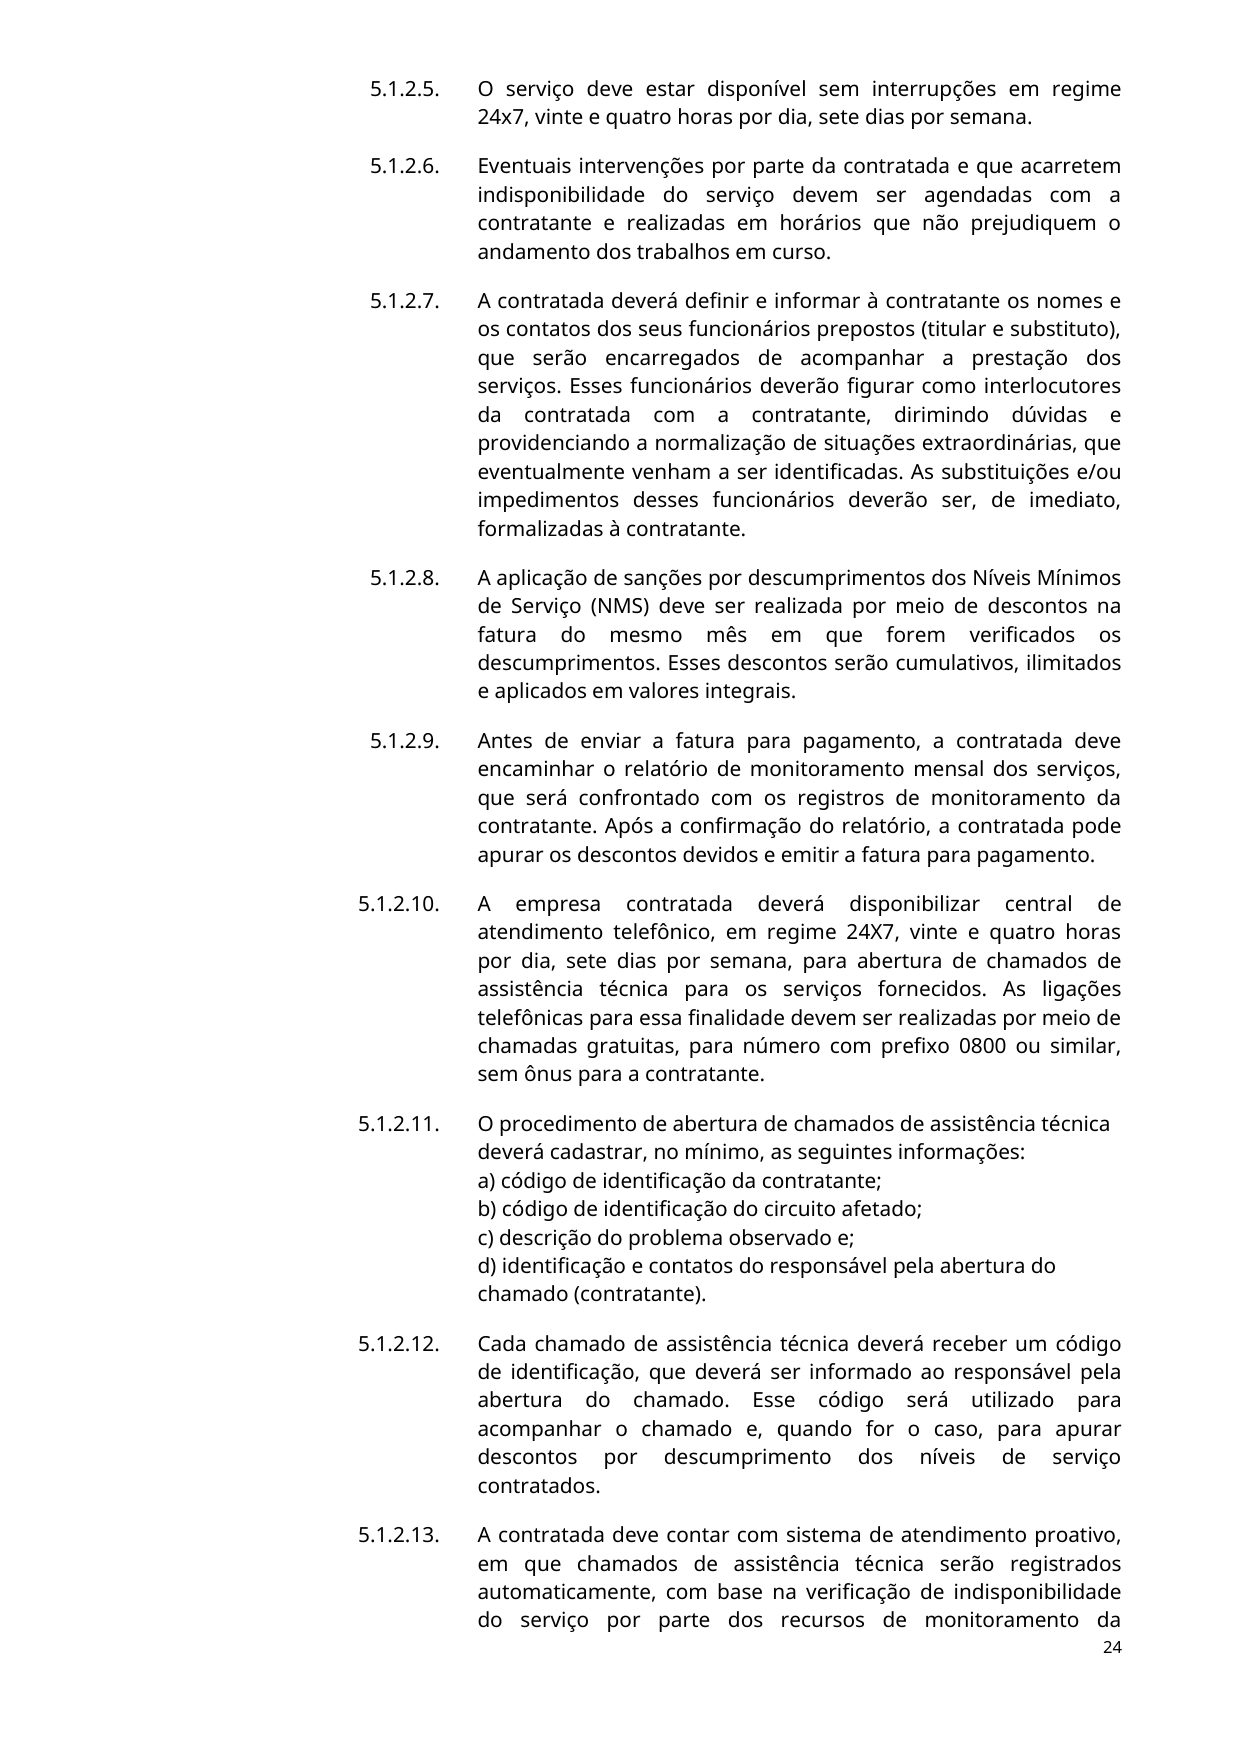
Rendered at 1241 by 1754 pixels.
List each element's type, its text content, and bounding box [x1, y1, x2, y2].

list O serviço deve estar disponível sem interrupções em regime 24x7, vinte e quatro horas por dia, sete dias por semana. [440, 74, 1122, 131]
list A contratada deverá definir e informar à contratante os nomes e os contatos dos seus funcionários prepostos (titular e substituto), que serão encarregados de acompanhar a prestação dos serviços. Esses funcionários deverão figurar como interlocutores da contratada com a contratante, dirimindo dúvidas e providenciando a normalização de situações extraordinárias, que eventualmente venham a ser identificadas. As substituições e/ou impedimentos desses funcionários deverão ser, de imediato, formalizadas à contratante. [440, 286, 1122, 542]
list Eventuais intervenções por parte da contratada e que acarretem indisponibilidade do serviço devem ser agendadas com a contratante e realizadas em horários que não prejudiquem o andamento dos trabalhos em curso. [440, 152, 1122, 265]
list Antes de enviar a fatura para pagamento, a contratada deve encaminhar o relatório de monitoramento mensal dos serviços, que será confrontado com os registros de monitoramento da contratante. Após a confirmação do relatório, a contratada pode apurar os descontos devidos e emitir a fatura para pagamento. [440, 726, 1122, 868]
list Cada chamado de assistência técnica deverá receber um código de identificação, que deverá ser informado ao responsável pela abertura do chamado. Esse código será utilizado para acompanhar o chamado e, quando for o caso, para apurar descontos por descumprimento dos níveis de serviço contratados. [440, 1329, 1122, 1499]
list A contratada deve contar com sistema de atendimento proativo, em que chamados de assistência técnica serão registrados automaticamente, com base na verificação de indisponibilidade do serviço por parte dos recursos de monitoramento da [440, 1520, 1122, 1634]
list A aplicação de sanções por descumprimentos dos Níveis Mínimos de Serviço (NMS) deve ser realizada por meio de descontos na fatura do mesmo mês em que forem verificados os descumprimentos. Esses descontos serão cumulativos, ilimitados e aplicados em valores integrais. [440, 563, 1122, 705]
list O procedimento de abertura de chamados de assistência técnica deverá cadastrar, no mínimo, as seguintes informações: a) código de identificação da contratante; b) código de identificação do circuito afetado; c) descrição do problema observado e; d) identificação e contatos do responsável pela abertura do chamado (contratante). [440, 1109, 1122, 1308]
list A empresa contratada deverá disponibilizar central de atendimento telefônico, em regime 24X7, vinte e quatro horas por dia, sete dias por semana, para abertura de chamados de assistência técnica para os serviços fornecidos. As ligações telefônicas para essa finalidade devem ser realizadas por meio de chamadas gratuitas, para número com prefixo 0800 ou similar, sem ônus para a contratante. [440, 889, 1122, 1088]
